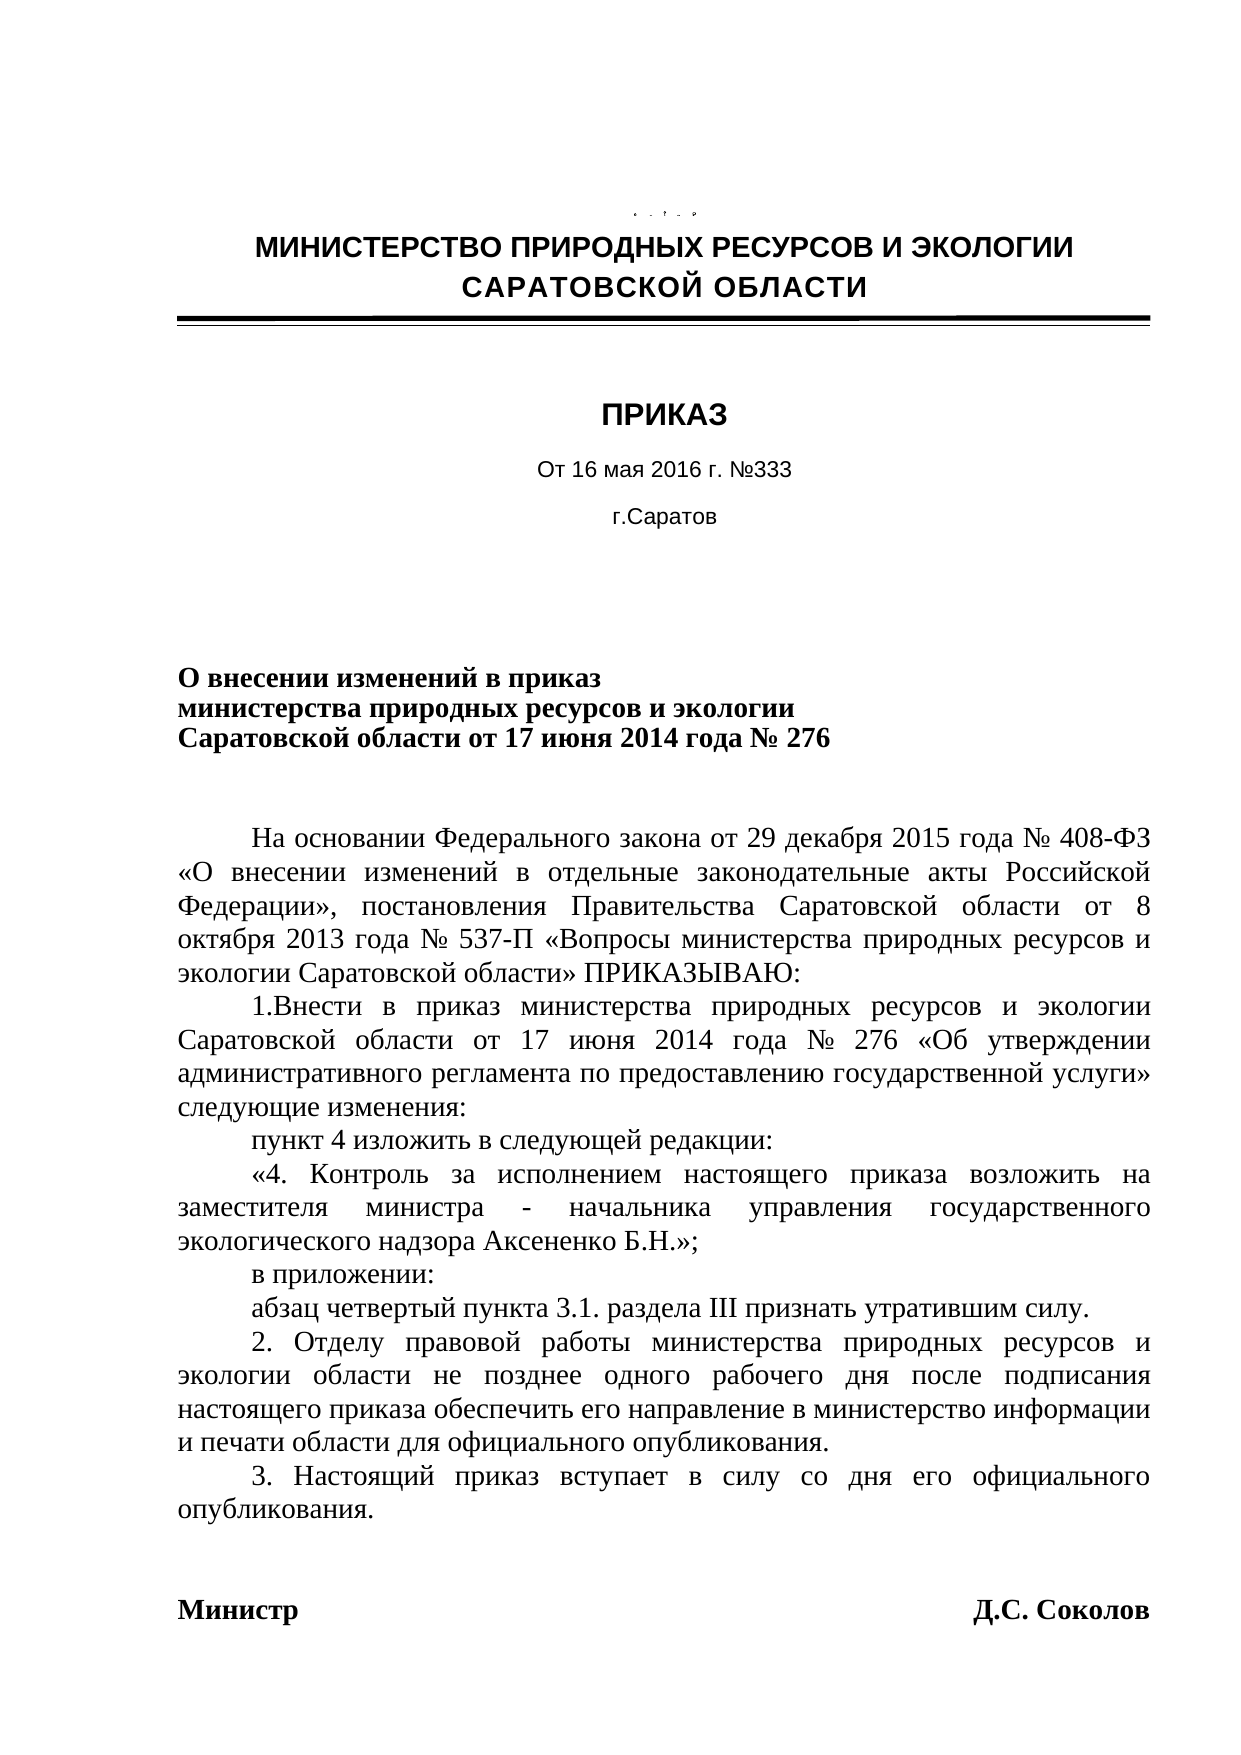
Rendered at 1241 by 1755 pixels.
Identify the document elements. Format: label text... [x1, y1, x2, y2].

text О внесении изменений в приказ [177, 663, 1152, 693]
text министерства природных ресурсов и экологии [177, 693, 1152, 723]
text На основании Федерального закона от 29 декабря 2015 года № 408-ФЗ «О внесении изменений в отдельные законодательные акты Российской Федерации», постановления Правительства Саратовской области от 8 октября 2013 года № 537-П «Вопросы министерства природных ресурсов и экологии Саратовской области» ПРИКАЗЫВАЮ: [177, 821, 1152, 988]
text абзац четвертый пункта 3.1. раздела III признать утратившим силу. [177, 1290, 1152, 1324]
text 1.Внести в приказ министерства природных ресурсов и экологии Саратовской области от 17 июня 2014 года № 276 «Об утверждении административного регламента по предоставлению государственной услуги» следующие изменения: [177, 988, 1152, 1122]
text От 16 мая 2016 г. №333 [177, 458, 1152, 482]
text г.Саратов [177, 505, 1152, 529]
text 2. Отделу правовой работы министерства природных ресурсов и экологии области не позднее одного рабочего дня после подписания настоящего приказа обеспечить его направление в министерство информации и печати области для официального опубликования. [177, 1324, 1152, 1458]
text Саратовской области от 17 июня 2014 года № 276 [177, 723, 1152, 753]
text «4. Контроль за исполнением настоящего приказа возложить на заместителя министра - начальника управления государственного экологического надзора Аксененко Б.Н.»; [177, 1156, 1152, 1257]
text в приложении: [177, 1257, 1152, 1290]
text Министр Д.С. Соколов [177, 1592, 1152, 1626]
text 3. Настоящий приказ вступает в силу со дня его официального опубликования. [177, 1458, 1152, 1525]
text пункт 4 изложить в следующей редакции: [177, 1122, 1152, 1156]
